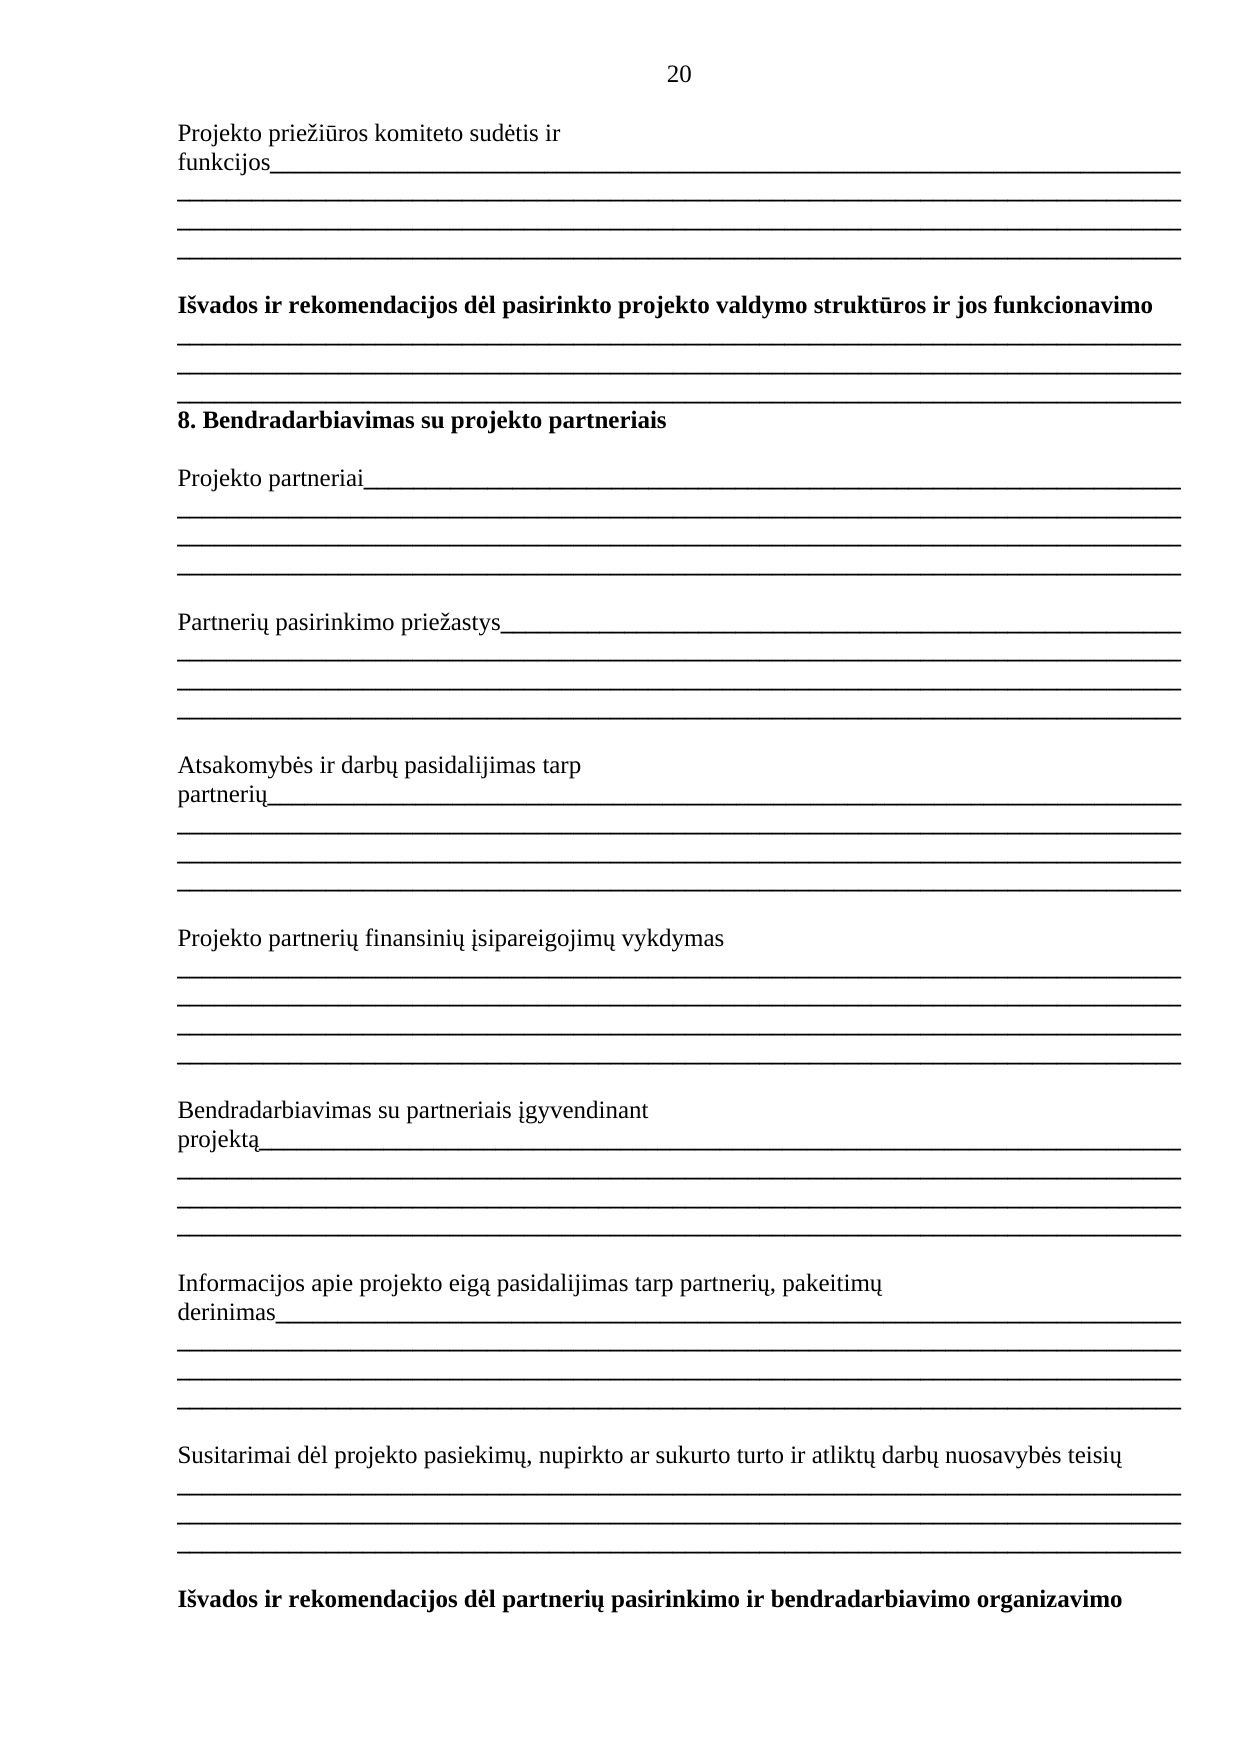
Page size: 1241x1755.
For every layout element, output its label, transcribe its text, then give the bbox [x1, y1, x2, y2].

text partnerių [177, 779, 1181, 808]
text Atsakomybės ir darbų pasidalijimas tarp [177, 751, 1181, 779]
text Projekto partnerių finansinių įsipareigojimų vykdymas [177, 923, 1181, 952]
text Išvados ir rekomendacijos dėl pasirinkto projekto valdymo struktūros ir jos funkcionavimo [177, 291, 1181, 319]
text Projekto priežiūros komiteto sudėtis ir [177, 118, 1181, 147]
text 8. Bendradarbiavimas su projekto partneriais [177, 406, 1181, 434]
text Susitarimai dėl projekto pasiekimų, nupirkto ar sukurto turto ir atliktų darbų nuosavybės teisių [177, 1441, 1181, 1469]
text funkcijos [177, 147, 1181, 176]
text derinimas [177, 1297, 1181, 1326]
text Partnerių pasirinkimo priežastys [177, 607, 1181, 636]
text projektą [177, 1124, 1181, 1153]
text Projekto partneriai [177, 463, 1181, 492]
text Bendradarbiavimas su partneriais įgyvendinant [177, 1096, 1181, 1124]
text Išvados ir rekomendacijos dėl partnerių pasirinkimo ir bendradarbiavimo organizavimo [177, 1584, 1181, 1613]
text Informacijos apie projekto eigą pasidalijimas tarp partnerių, pakeitimų [177, 1268, 1181, 1297]
